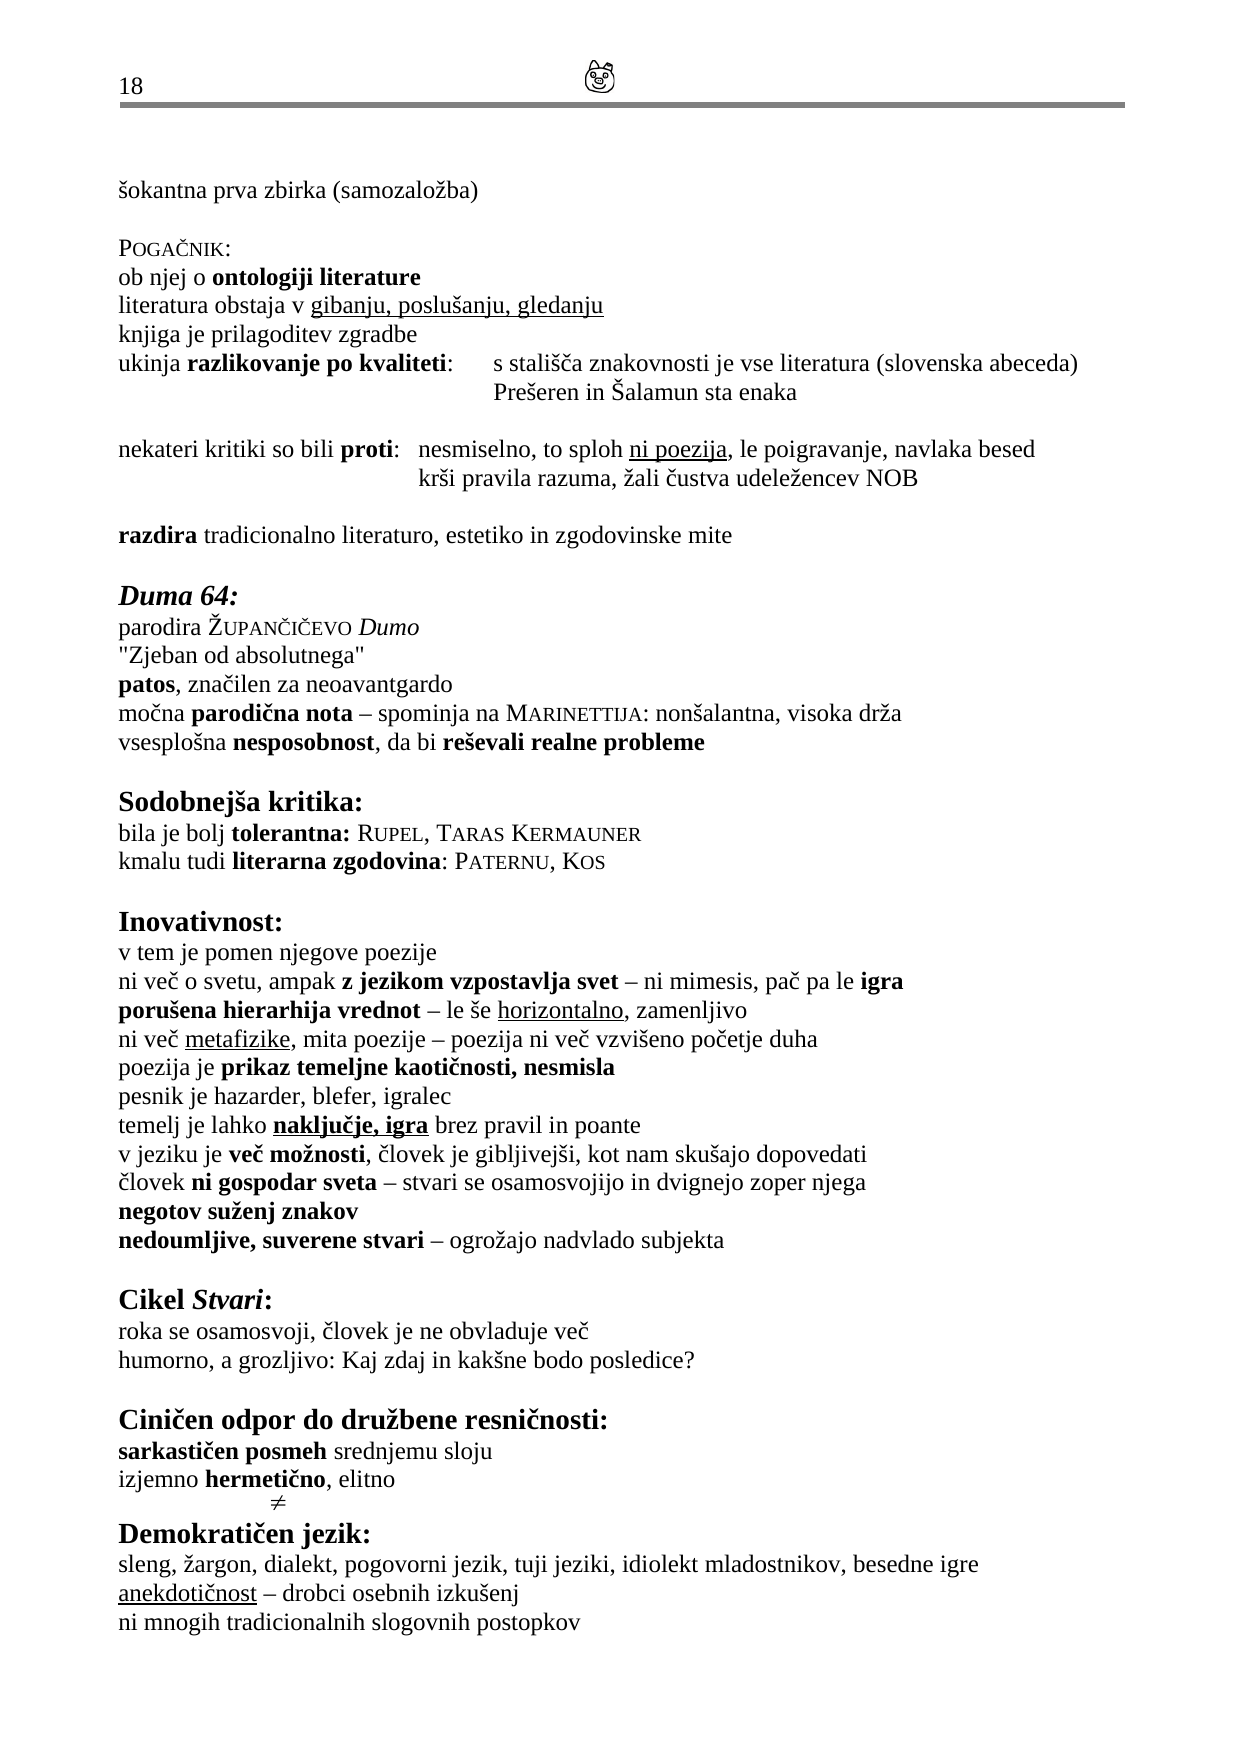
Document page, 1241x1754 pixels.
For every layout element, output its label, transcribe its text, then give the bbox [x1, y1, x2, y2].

text porušena hierarhija vrednot – le še horizontalno, zamenljivo [118, 995, 1122, 1024]
text v tem je pomen njegove poezije [118, 937, 1122, 966]
text Ciničen odpor do družbene resničnosti: [118, 1402, 1122, 1436]
text v jeziku je več možnosti, človek je gibljivejši, kot nam skušajo dopovedati [118, 1139, 1122, 1167]
text sarkastičen posmeh srednjemu sloju [118, 1436, 1122, 1464]
text Pogačnik: [118, 233, 1122, 262]
text parodira Župančičevo Dumo [118, 612, 1122, 640]
text ob njej o ontologiji literature [118, 262, 1122, 291]
text anekdotičnost – drobci osebnih izkušenj [118, 1578, 1122, 1607]
text ni več metafizike, mita poezije – poezija ni več vzvišeno početje duha [118, 1024, 1122, 1052]
text nedoumljive, suverene stvari – ogrožajo nadvlado subjekta [118, 1225, 1122, 1254]
text "Zjeban od absolutnega" [118, 640, 1122, 669]
text šokantna prva zbirka (samozaložba) [118, 176, 1122, 204]
text kmalu tudi literarna zgodovina: Paternu, Kos [118, 846, 1122, 875]
text močna parodična nota – spominja na Marinettija: nonšalantna, visoka drža [118, 698, 1122, 727]
text krši pravila razuma, žali čustva udeležencev NOB [118, 463, 1122, 492]
text nekateri kritiki so bili proti: nesmiselno, to sploh ni poezija, le poigravanje, navlaka besed [118, 434, 1122, 463]
text sleng, žargon, dialekt, pogovorni jezik, tuji jeziki, idiolekt mladostnikov, besedne igre [118, 1549, 1122, 1578]
text Prešeren in Šalamun sta enaka [118, 377, 1122, 406]
text roka se osamosvoji, človek je ne obvladuje več [118, 1316, 1122, 1345]
text Duma 64: [118, 578, 1122, 612]
text patos, značilen za neoavantgardo [118, 669, 1122, 698]
text negotov suženj znakov [118, 1196, 1122, 1225]
text Demokratičen jezik: [118, 1516, 1122, 1549]
text ni več o svetu, ampak z jezikom vzpostavlja svet – ni mimesis, pač pa le igra [118, 966, 1122, 995]
text izjemno hermetično, elitno [118, 1464, 1122, 1493]
text bila je bolj tolerantna: Rupel, Taras Kermauner [118, 818, 1122, 846]
text razdira tradicionalno literaturo, estetiko in zgodovinske mite [118, 521, 1122, 549]
text knjiga je prilagoditev zgradbe [118, 319, 1122, 348]
text literatura obstaja v gibanju, poslušanju, gledanju [118, 291, 1122, 319]
text poezija je prikaz temeljne kaotičnosti, nesmisla [118, 1052, 1122, 1081]
text ukinja razlikovanje po kvaliteti: s stališča znakovnosti je vse literatura (slovenska abeceda) [118, 348, 1122, 377]
text  [118, 1493, 1122, 1516]
text pesnik je hazarder, blefer, igralec [118, 1081, 1122, 1110]
text Sodobnejša kritika: [118, 784, 1122, 818]
text vsesplošna nesposobnost, da bi reševali realne probleme [118, 727, 1122, 755]
text temelj je lahko naključje, igra brez pravil in poante [118, 1110, 1122, 1139]
text ni mnogih tradicionalnih slogovnih postopkov [118, 1607, 1122, 1636]
text človek ni gospodar sveta – stvari se osamosvojijo in dvignejo zoper njega [118, 1167, 1122, 1196]
text Cikel Stvari: [118, 1282, 1122, 1316]
text humorno, a grozljivo: Kaj zdaj in kakšne bodo posledice? [118, 1345, 1122, 1373]
text Inovativnost: [118, 904, 1122, 937]
